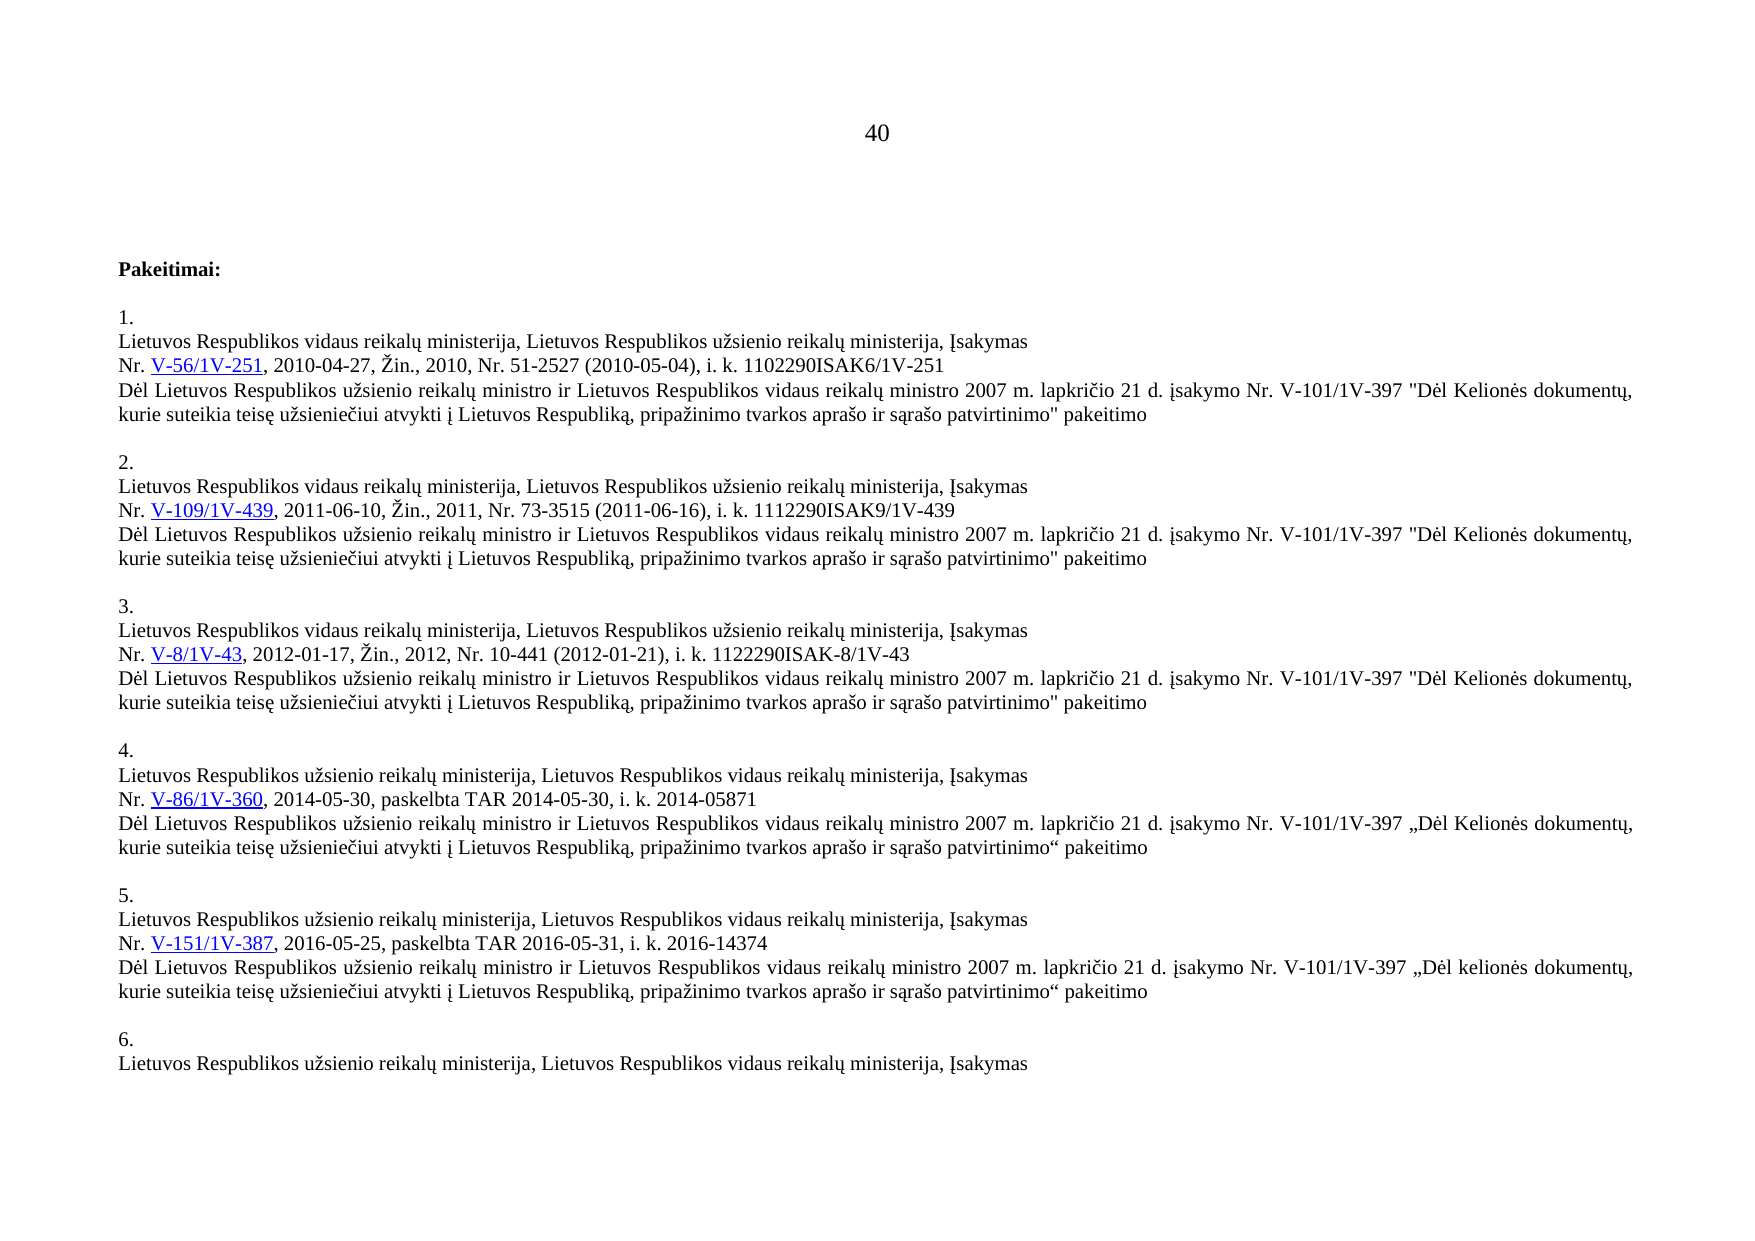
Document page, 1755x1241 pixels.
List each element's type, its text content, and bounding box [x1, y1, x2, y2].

text Dėl Lietuvos Respublikos užsienio reikalų ministro ir Lietuvos Respublikos vidaus reikalų ministro 2007 m. lapkričio 21 d. įsakymo Nr. V-101/1V-397 „Dėl kelionės dokumentų, kurie suteikia teisę užsieniečiui atvykti į Lietuvos Respubliką, pripažinimo tvarkos aprašo ir sąrašo patvirtinimo“ pakeitimo [118, 955, 1636, 1003]
text 6. [118, 1027, 1636, 1051]
text 5. [118, 883, 1636, 907]
text Lietuvos Respublikos vidaus reikalų ministerija, Lietuvos Respublikos užsienio reikalų ministerija, Įsakymas [118, 474, 1636, 498]
text 1. [118, 305, 1636, 329]
text 4. [118, 738, 1636, 762]
text Dėl Lietuvos Respublikos užsienio reikalų ministro ir Lietuvos Respublikos vidaus reikalų ministro 2007 m. lapkričio 21 d. įsakymo Nr. V-101/1V-397 "Dėl Kelionės dokumentų, kurie suteikia teisę užsieniečiui atvykti į Lietuvos Respubliką, pripažinimo tvarkos aprašo ir sąrašo patvirtinimo" pakeitimo [118, 666, 1636, 714]
text Nr. V-56/1V-251, 2010-04-27, Žin., 2010, Nr. 51-2527 (2010-05-04), i. k. 1102290ISAK6/1V-251 [118, 353, 1636, 377]
text Dėl Lietuvos Respublikos užsienio reikalų ministro ir Lietuvos Respublikos vidaus reikalų ministro 2007 m. lapkričio 21 d. įsakymo Nr. V-101/1V-397 „Dėl Kelionės dokumentų, kurie suteikia teisę užsieniečiui atvykti į Lietuvos Respubliką, pripažinimo tvarkos aprašo ir sąrašo patvirtinimo“ pakeitimo [118, 811, 1636, 859]
text Dėl Lietuvos Respublikos užsienio reikalų ministro ir Lietuvos Respublikos vidaus reikalų ministro 2007 m. lapkričio 21 d. įsakymo Nr. V-101/1V-397 "Dėl Kelionės dokumentų, kurie suteikia teisę užsieniečiui atvykti į Lietuvos Respubliką, pripažinimo tvarkos aprašo ir sąrašo patvirtinimo" pakeitimo [118, 377, 1636, 426]
text 3. [118, 594, 1636, 618]
text Pakeitimai: [118, 257, 1636, 281]
text Nr. V-151/1V-387, 2016-05-25, paskelbta TAR 2016-05-31, i. k. 2016-14374 [118, 931, 1636, 955]
text Lietuvos Respublikos vidaus reikalų ministerija, Lietuvos Respublikos užsienio reikalų ministerija, Įsakymas [118, 329, 1636, 353]
text Lietuvos Respublikos užsienio reikalų ministerija, Lietuvos Respublikos vidaus reikalų ministerija, Įsakymas [118, 1051, 1636, 1075]
text Lietuvos Respublikos vidaus reikalų ministerija, Lietuvos Respublikos užsienio reikalų ministerija, Įsakymas [118, 618, 1636, 642]
text Dėl Lietuvos Respublikos užsienio reikalų ministro ir Lietuvos Respublikos vidaus reikalų ministro 2007 m. lapkričio 21 d. įsakymo Nr. V-101/1V-397 "Dėl Kelionės dokumentų, kurie suteikia teisę užsieniečiui atvykti į Lietuvos Respubliką, pripažinimo tvarkos aprašo ir sąrašo patvirtinimo" pakeitimo [118, 522, 1636, 570]
text 2. [118, 450, 1636, 474]
text Nr. V-8/1V-43, 2012-01-17, Žin., 2012, Nr. 10-441 (2012-01-21), i. k. 1122290ISAK-8/1V-43 [118, 642, 1636, 666]
text Nr. V-86/1V-360, 2014-05-30, paskelbta TAR 2014-05-30, i. k. 2014-05871 [118, 787, 1636, 811]
text Lietuvos Respublikos užsienio reikalų ministerija, Lietuvos Respublikos vidaus reikalų ministerija, Įsakymas [118, 907, 1636, 931]
text Nr. V-109/1V-439, 2011-06-10, Žin., 2011, Nr. 73-3515 (2011-06-16), i. k. 1112290ISAK9/1V-439 [118, 498, 1636, 522]
text Lietuvos Respublikos užsienio reikalų ministerija, Lietuvos Respublikos vidaus reikalų ministerija, Įsakymas [118, 762, 1636, 787]
